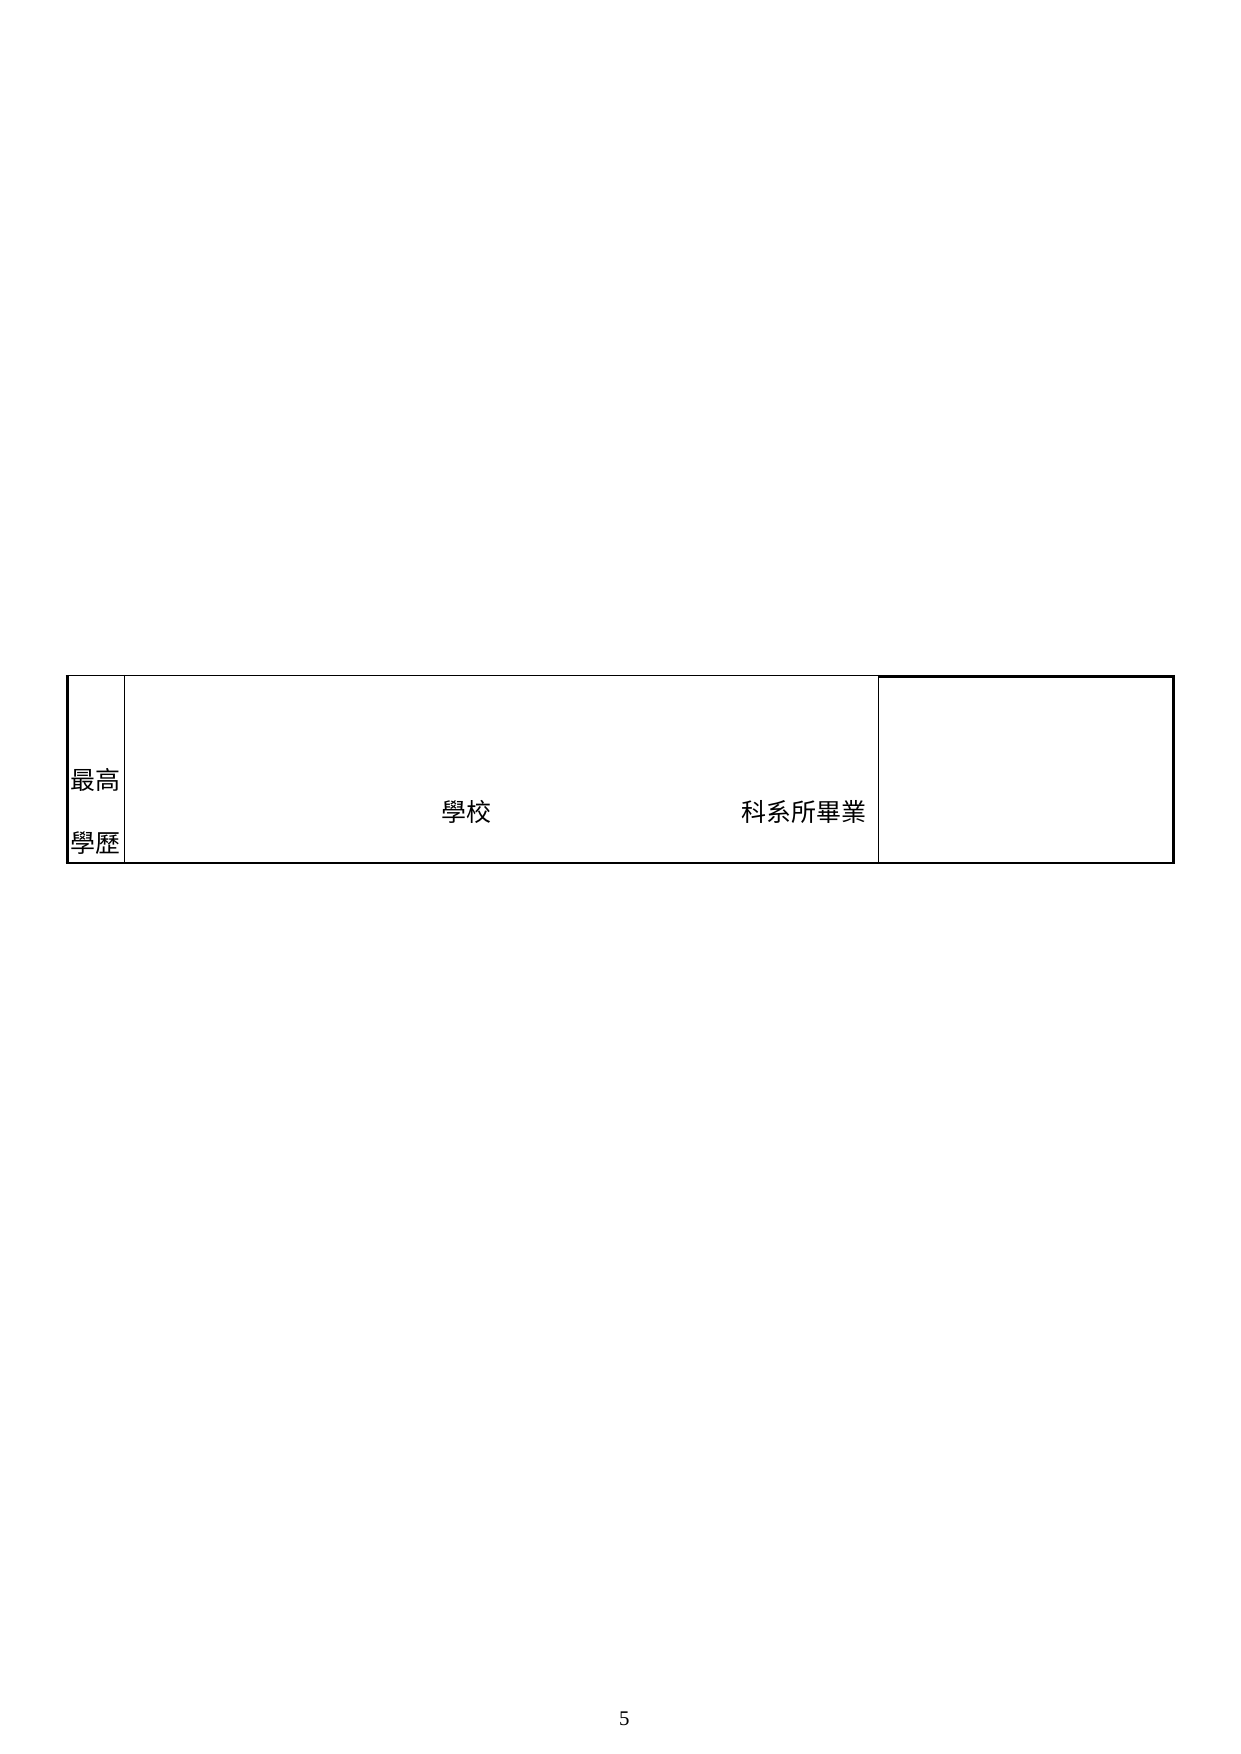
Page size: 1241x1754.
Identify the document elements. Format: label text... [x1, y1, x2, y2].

table_cell 最高學歷 [69, 676, 124, 862]
table_header [879, 678, 1172, 862]
table_cell 學校 科系所畢業 [125, 676, 878, 862]
